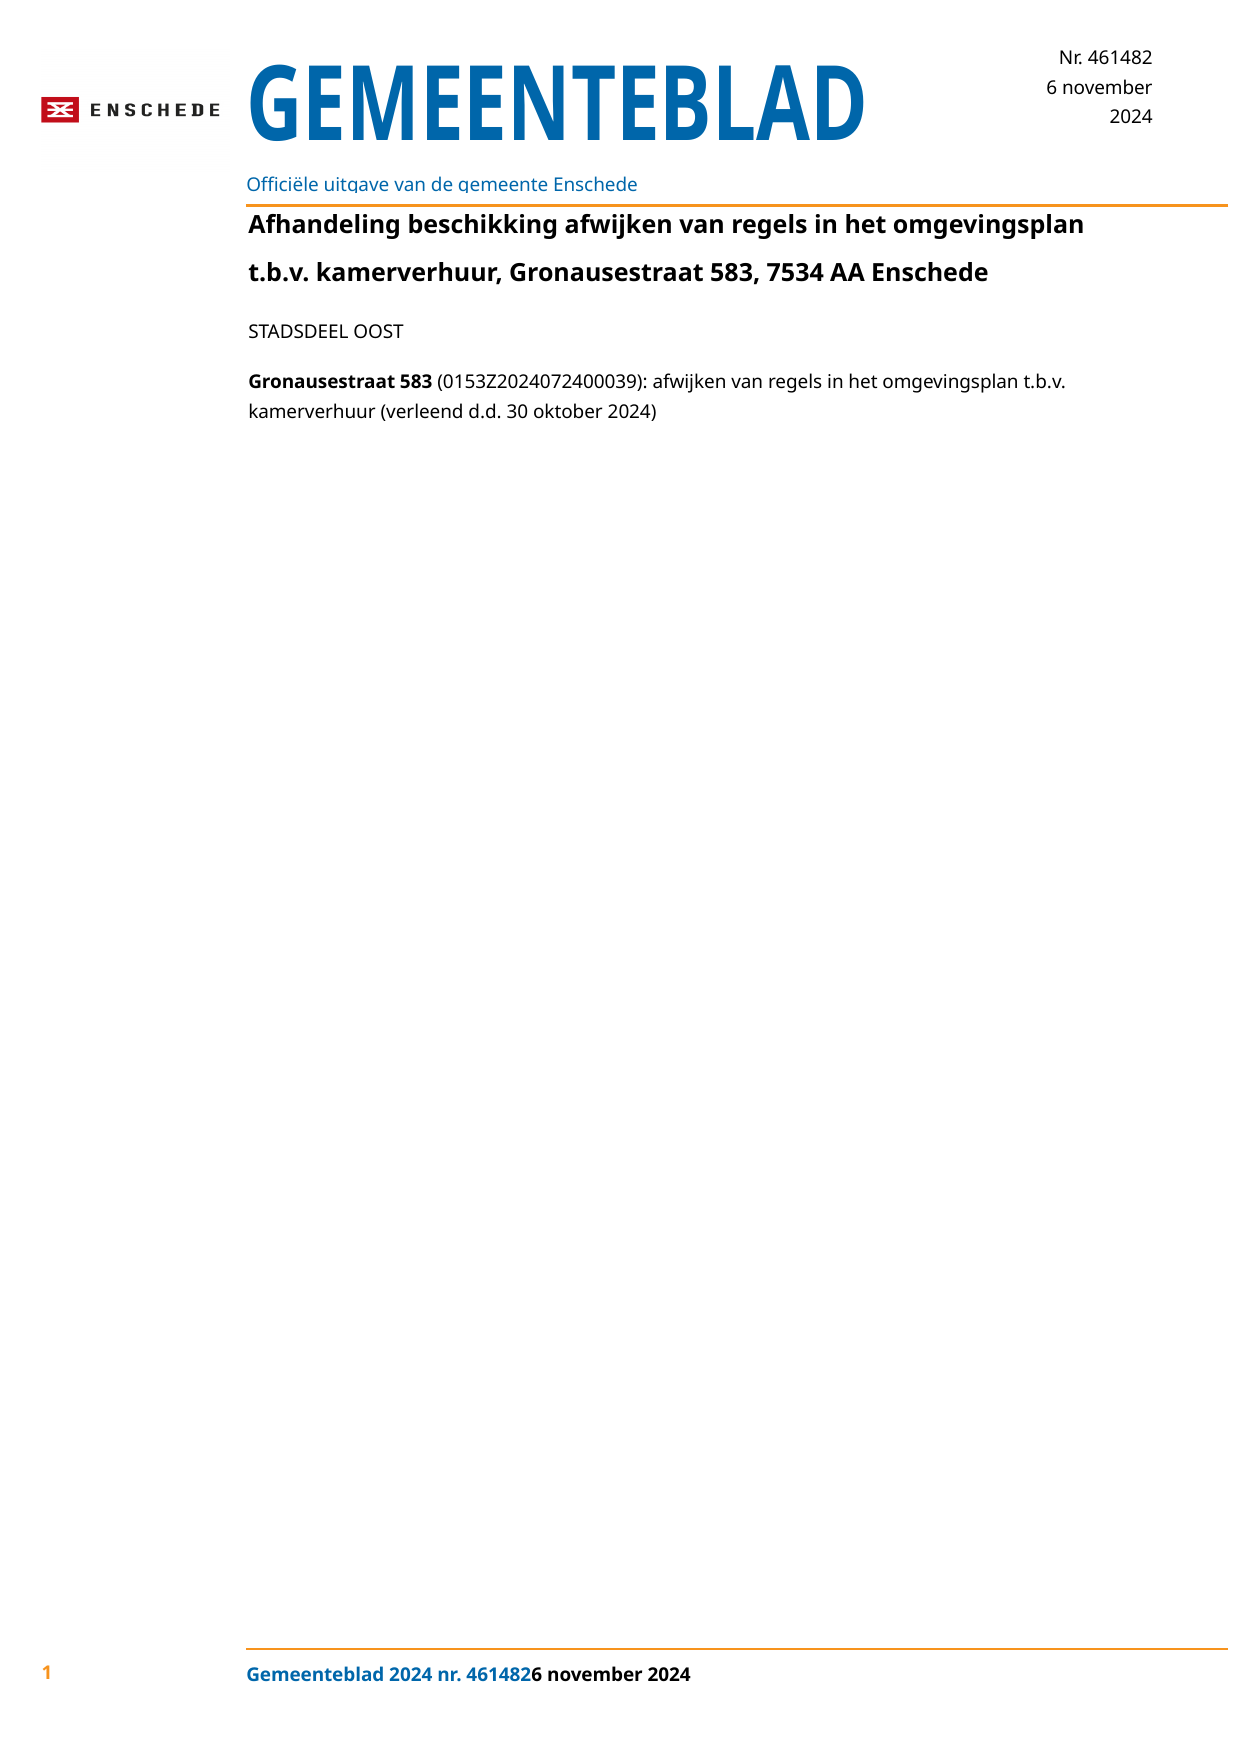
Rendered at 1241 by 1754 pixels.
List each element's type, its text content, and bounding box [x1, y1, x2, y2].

text Gronausestraat 583 (0153Z2024072400039): afwijken van regels in het omgevingsplan t.b.v. kamerverhuur (verleend d.d. 30 oktober 2024) [248, 368, 1152, 424]
picture [41, 47, 231, 172]
text STADSDEEL OOST [248, 318, 1152, 344]
text Afhandeling beschikking afwijken van regels in het omgevingsplan t.b.v. kamerverhuur, Gronausestraat 583, 7534 AA Enschede [248, 207, 1152, 288]
